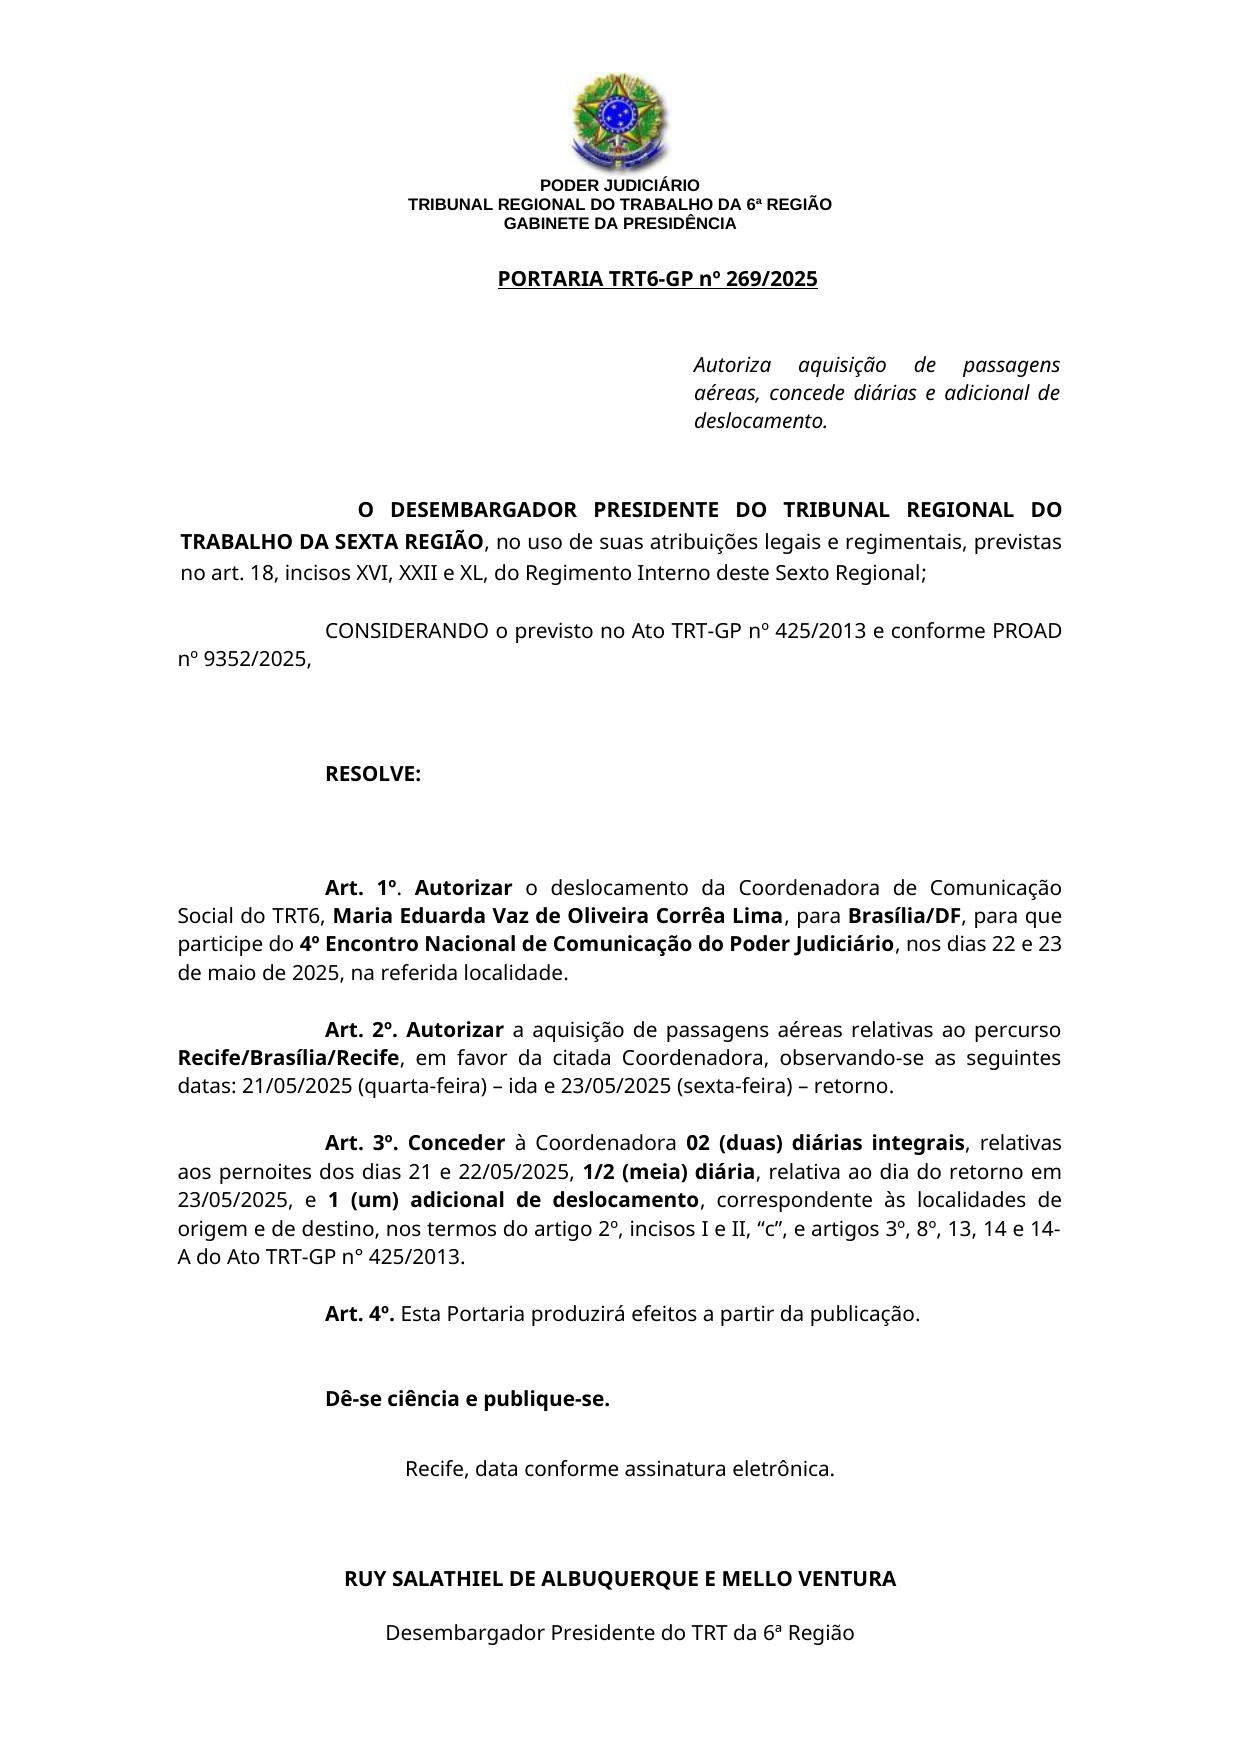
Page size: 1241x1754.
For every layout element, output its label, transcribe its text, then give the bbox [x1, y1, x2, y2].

text O DESEMBARGADOR PRESIDENTE DO TRIBUNAL REGIONAL DO TRABALHO DA SEXTA REGIÃO, no uso de suas atribuições legais e regimentais, previstas no art. 18, incisos XVI, XXII e XL, do Regimento Interno deste Sexto Regional; [180, 493, 1063, 587]
text Dê-se ciência e publique-se. [177, 1384, 1063, 1413]
text Desembargador Presidente do TRT da 6ª Região [177, 1618, 1063, 1646]
text Art. 3º. Conceder à Coordenadora 02 (duas) diárias integrais, relativas aos pernoites dos dias 21 e 22/05/2025, 1/2 (meia) diária, relativa ao dia do retorno em 23/05/2025, e 1 (um) adicional de deslocamento, correspondente às localidades de origem e de destino, nos termos do artigo 2º, incisos I e II, “c”, e artigos 3º, 8º, 13, 14 e 14-A do Ato TRT-GP n° 425/2013. [177, 1128, 1062, 1271]
text RESOLVE: [177, 759, 1063, 787]
text Art. 1º. Autorizar o deslocamento da Coordenadora de Comunicação Social do TRT6, Maria Eduarda Vaz de Oliveira Corrêa Lima, para Brasília/DF, para que participe do 4º Encontro Nacional de Comunicação do Poder Judiciário, nos dias 22 e 23 de maio de 2025, na referida localidade. [177, 873, 1062, 986]
text Art. 2º. Autorizar a aquisição de passagens aéreas relativas ao percurso Recife/Brasília/Recife, em favor da citada Coordenadora, observando-se as seguintes datas: 21/05/2025 (quarta-feira) – ida e 23/05/2025 (sexta-feira) – retorno. [177, 1015, 1062, 1100]
text Recife, data conforme assinatura eletrônica. [177, 1454, 1063, 1482]
text Autoriza aquisição de passagens aéreas, concede diárias e adicional de deslocamento. [694, 350, 1063, 435]
text CONSIDERANDO o previsto no Ato TRT-GP nº 425/2013 e conforme PROAD nº 9352/2025, [177, 616, 1063, 673]
text RUY SALATHIEL DE ALBUQUERQUE E MELLO VENTURA [177, 1564, 1063, 1593]
text PORTARIA TRT6-GP nº 269/2025 [177, 262, 1063, 293]
text Art. 4º. Esta Portaria produzirá efeitos a partir da publicação. [177, 1299, 1063, 1328]
